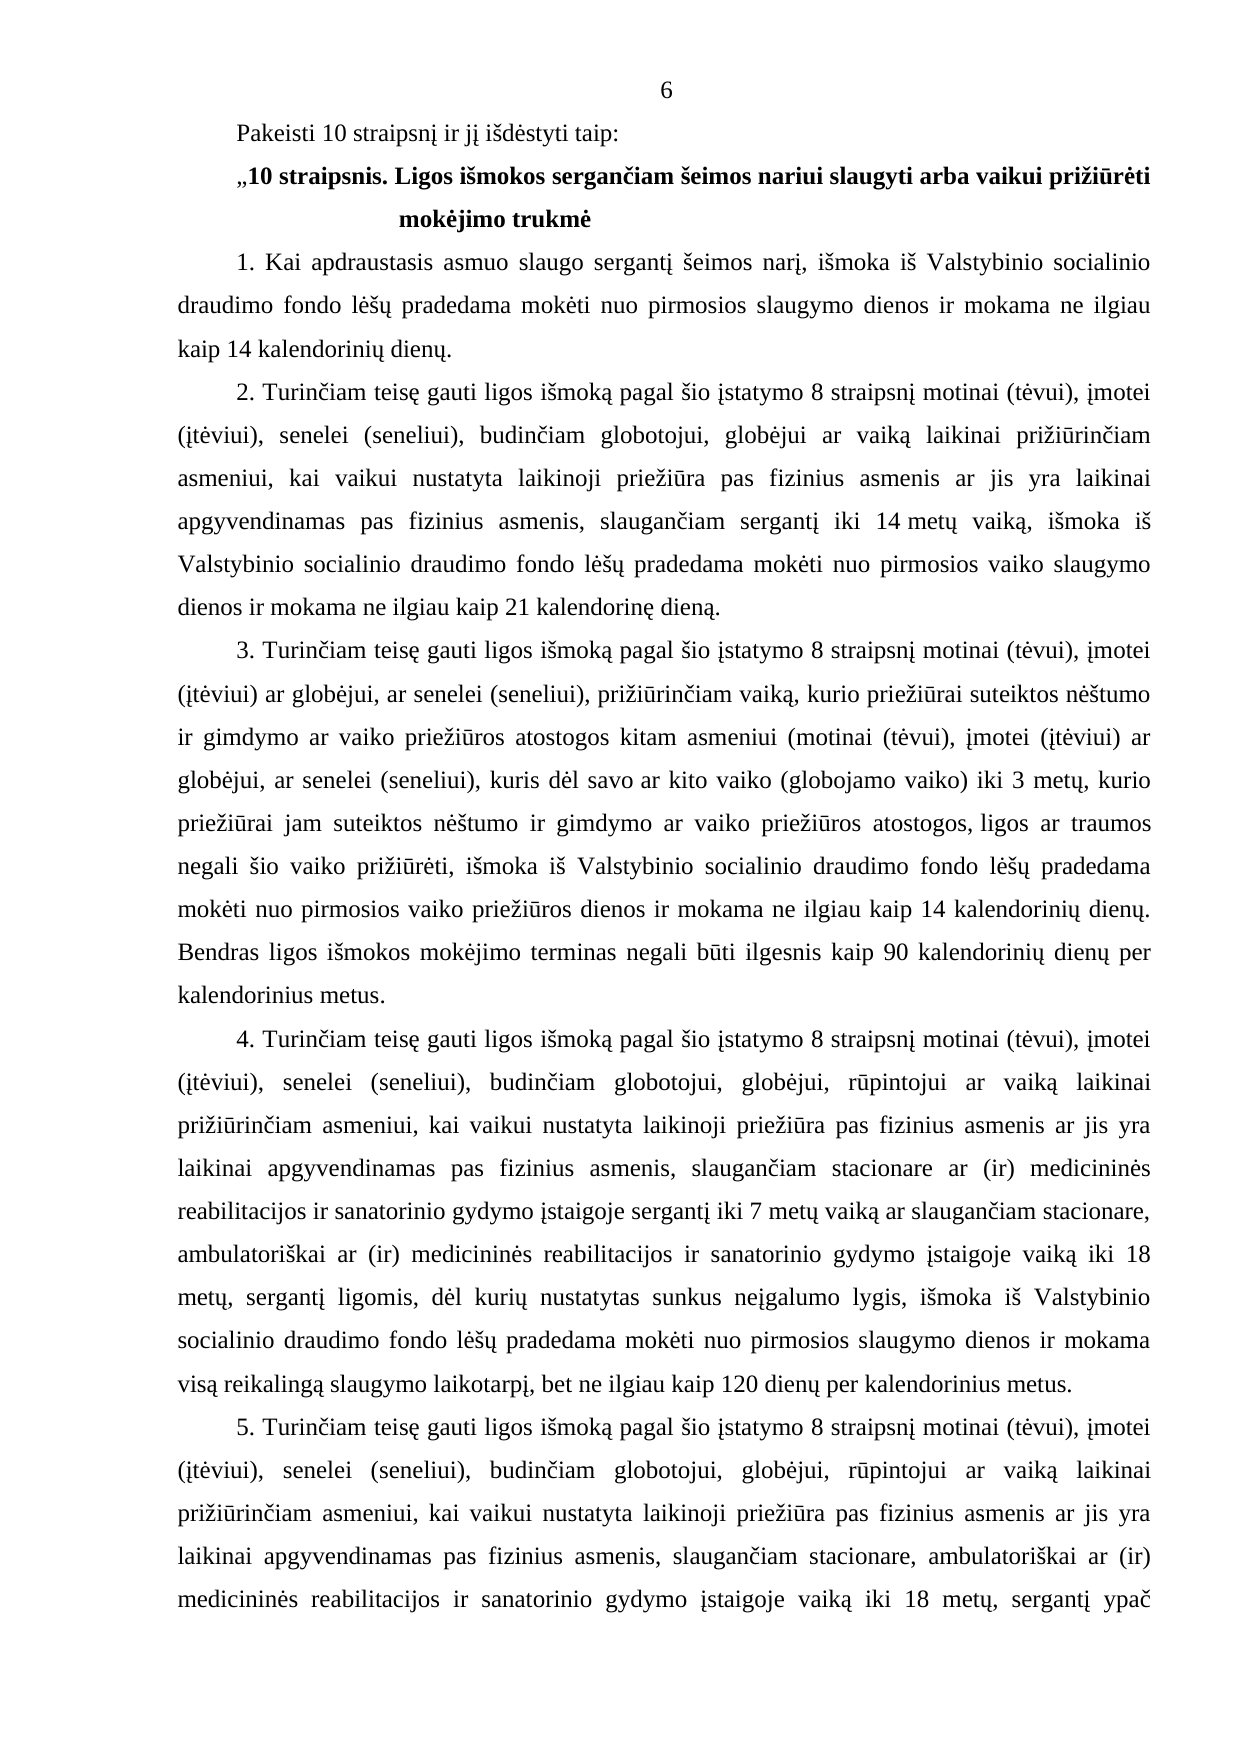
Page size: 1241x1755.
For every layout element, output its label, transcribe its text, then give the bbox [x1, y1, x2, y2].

text 2. Turinčiam teisę gauti ligos išmoką pagal šio įstatymo 8 straipsnį motinai (tėvui), įmotei (įtėviui), senelei (seneliui), budinčiam globotojui, globėjui ar vaiką laikinai prižiūrinčiam asmeniui, kai vaikui nustatyta laikinoji priežiūra pas fizinius asmenis ar jis yra laikinai apgyvendinamas pas fizinius asmenis, slaugančiam sergantį iki 14 metų vaiką, išmoka iš Valstybinio socialinio draudimo fondo lėšų pradedama mokėti nuo pirmosios vaiko slaugymo dienos ir mokama ne ilgiau kaip 21 kalendorinę dieną. [177, 377, 1152, 621]
text 3. Turinčiam teisę gauti ligos išmoką pagal šio įstatymo 8 straipsnį motinai (tėvui), įmotei (įtėviui) ar globėjui, ar senelei (seneliui), prižiūrinčiam vaiką, kurio priežiūrai suteiktos nėštumo ir gimdymo ar vaiko priežiūros atostogos kitam asmeniui (motinai (tėvui), įmotei (įtėviui) ar globėjui, ar senelei (seneliui), kuris dėl savo ar kito vaiko (globojamo vaiko) iki 3 metų, kurio priežiūrai jam suteiktos nėštumo ir gimdymo ar vaiko priežiūros atostogos, ligos ar traumos negali šio vaiko prižiūrėti, išmoka iš Valstybinio socialinio draudimo fondo lėšų pradedama mokėti nuo pirmosios vaiko priežiūros dienos ir mokama ne ilgiau kaip 14 kalendorinių dienų. Bendras ligos išmokos mokėjimo terminas negali būti ilgesnis kaip 90 kalendorinių dienų per kalendorinius metus. [177, 636, 1152, 1009]
text 4. Turinčiam teisę gauti ligos išmoką pagal šio įstatymo 8 straipsnį motinai (tėvui), įmotei (įtėviui), senelei (seneliui), budinčiam globotojui, globėjui, rūpintojui ar vaiką laikinai prižiūrinčiam asmeniui, kai vaikui nustatyta laikinoji priežiūra pas fizinius asmenis ar jis yra laikinai apgyvendinamas pas fizinius asmenis, slaugančiam stacionare ar (ir) medicininės reabilitacijos ir sanatorinio gydymo įstaigoje sergantį iki 7 metų vaiką ar slaugančiam stacionare, ambulatoriškai ar (ir) medicininės reabilitacijos ir sanatorinio gydymo įstaigoje vaiką iki 18 metų, sergantį ligomis, dėl kurių nustatytas sunkus neįgalumo lygis, išmoka iš Valstybinio socialinio draudimo fondo lėšų pradedama mokėti nuo pirmosios slaugymo dienos ir mokama visą reikalingą slaugymo laikotarpį, bet ne ilgiau kaip 120 dienų per kalendorinius metus. [177, 1024, 1152, 1397]
text Pakeisti 10 straipsnį ir jį išdėstyti taip: [177, 118, 1152, 147]
text „10 straipsnis. Ligos išmokos sergančiam šeimos nariui slaugyti arba vaikui prižiūrėti mokėjimo trukmė [236, 161, 1152, 233]
text 1. Kai apdraustasis asmuo slaugo sergantį šeimos narį, išmoka iš Valstybinio socialinio draudimo fondo lėšų pradedama mokėti nuo pirmosios slaugymo dienos ir mokama ne ilgiau kaip 14 kalendorinių dienų. [177, 247, 1152, 362]
text 5. Turinčiam teisę gauti ligos išmoką pagal šio įstatymo 8 straipsnį motinai (tėvui), įmotei (įtėviui), senelei (seneliui), budinčiam globotojui, globėjui, rūpintojui ar vaiką laikinai prižiūrinčiam asmeniui, kai vaikui nustatyta laikinoji priežiūra pas fizinius asmenis ar jis yra laikinai apgyvendinamas pas fizinius asmenis, slaugančiam stacionare, ambulatoriškai ar (ir) medicininės reabilitacijos ir sanatorinio gydymo įstaigoje vaiką iki 18 metų, sergantį ypač [177, 1412, 1152, 1613]
